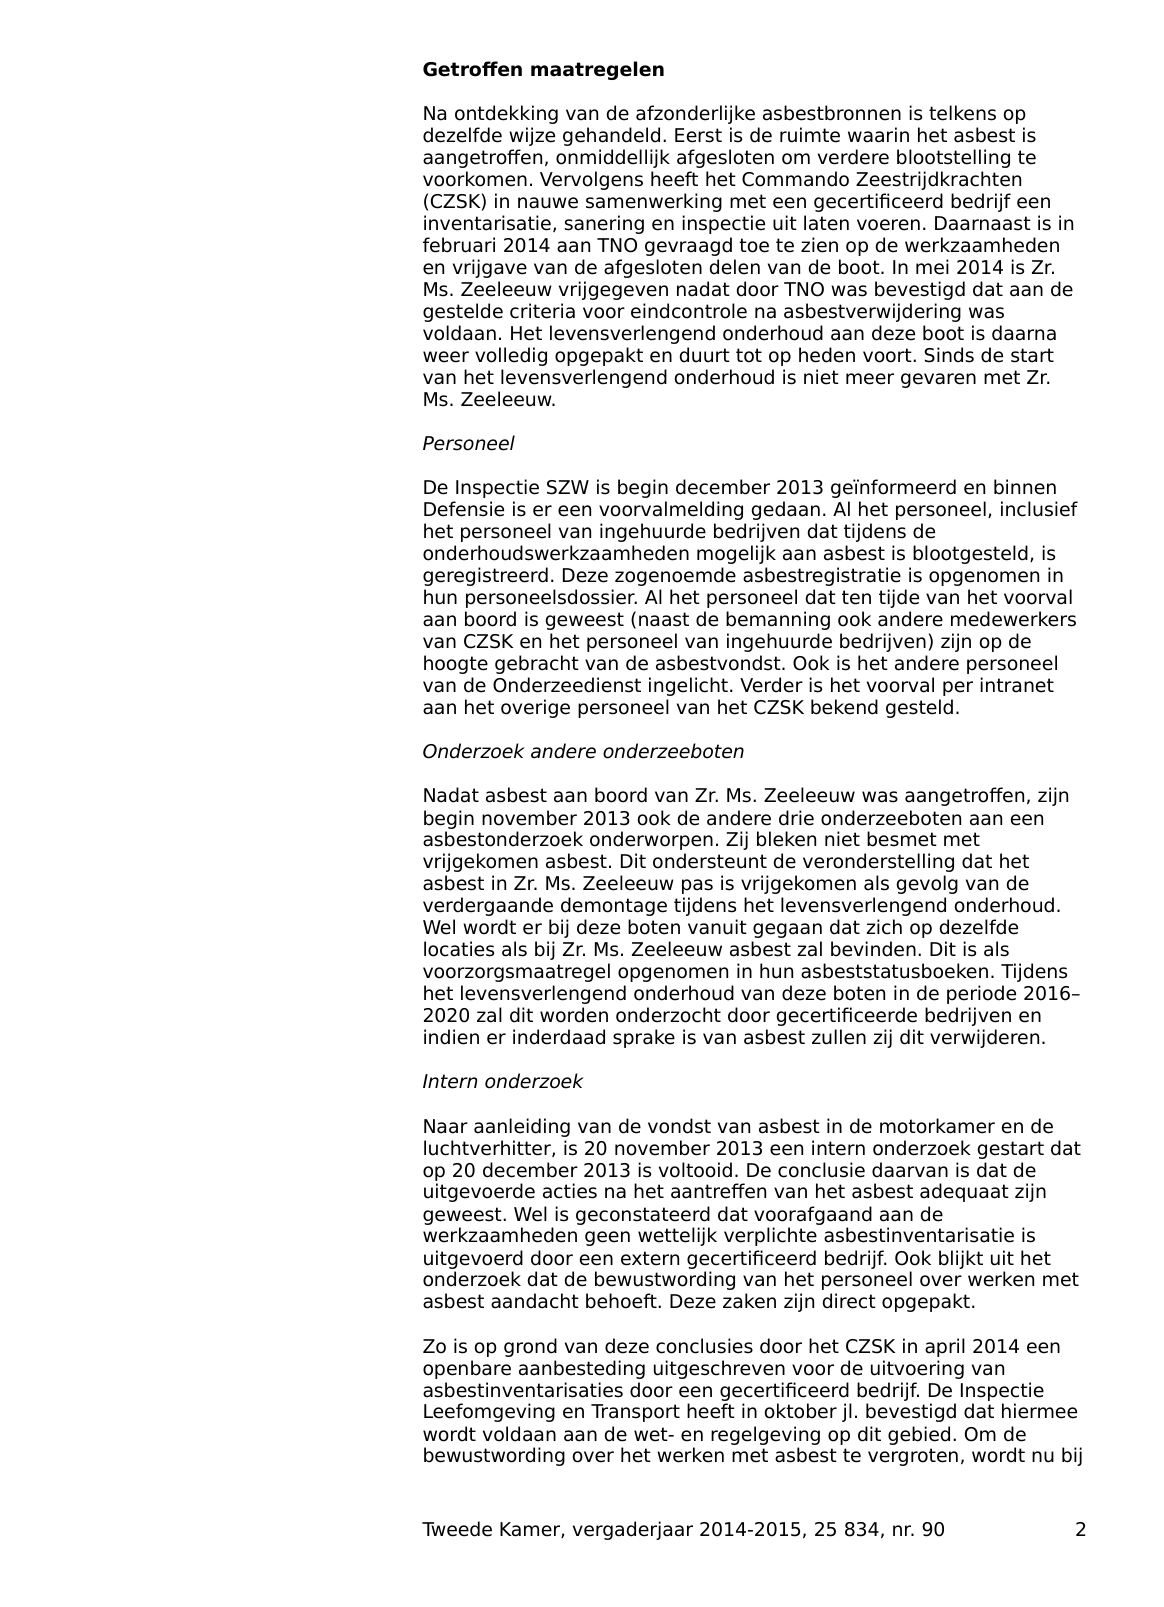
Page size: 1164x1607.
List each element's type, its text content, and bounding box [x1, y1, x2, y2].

subtitle Personeel [422, 433, 1087, 455]
text Naar aanleiding van de vondst van asbest in de motorkamer en de luchtverhitter, is 20 november 2013 een intern onderzoek gestart dat op 20 december 2013 is voltooid. De conclusie daarvan is dat de uitgevoerde acties na het aantreffen van het asbest adequaat zijn geweest. Wel is geconstateerd dat voorafgaand aan de werkzaamheden geen wettelijk verplichte asbestinventarisatie is uitgevoerd door een extern gecertificeerd bedrijf. Ook blijkt uit het onderzoek dat de bewustwording van het personeel over werken met asbest aandacht behoeft. Deze zaken zijn direct opgepakt. [422, 1116, 1087, 1313]
subtitle Onderzoek andere onderzeeboten [422, 741, 1087, 763]
text Nadat asbest aan boord van Zr. Ms. Zeeleeuw was aangetroffen, zijn begin november 2013 ook de andere drie onderzeeboten aan een asbestonderzoek onderworpen. Zij bleken niet besmet met vrijgekomen asbest. Dit ondersteunt de veronderstelling dat het asbest in Zr. Ms. Zeeleeuw pas is vrijgekomen als gevolg van de verdergaande demontage tijdens het levensverlengend onderhoud. Wel wordt er bij deze boten vanuit gegaan dat zich op dezelfde locaties als bij Zr. Ms. Zeeleeuw asbest zal bevinden. Dit is als voorzorgsmaatregel opgenomen in hun asbeststatusboeken. Tijdens het levensverlengend onderhoud van deze boten in de periode 2016–2020 zal dit worden onderzocht door gecertificeerde bedrijven en indien er inderdaad sprake is van asbest zullen zij dit verwijderen. [422, 785, 1087, 1049]
text Na ontdekking van de afzonderlijke asbestbronnen is telkens op dezelfde wijze gehandeld. Eerst is de ruimte waarin het asbest is aangetroffen, onmiddellijk afgesloten om verdere blootstelling te voorkomen. Vervolgens heeft het Commando Zeestrijdkrachten (CZSK) in nauwe samenwerking met een gecertificeerd bedrijf een inventarisatie, sanering en inspectie uit laten voeren. Daarnaast is in februari 2014 aan TNO gevraagd toe te zien op de werkzaamheden en vrijgave van de afgesloten delen van de boot. In mei 2014 is Zr. Ms. Zeeleeuw vrijgegeven nadat door TNO was bevestigd dat aan de gestelde criteria voor eindcontrole na asbestverwijdering was voldaan. Het levensverlengend onderhoud aan deze boot is daarna weer volledig opgepakt en duurt tot op heden voort. Sinds de start van het levensverlengend onderhoud is niet meer gevaren met Zr. Ms. Zeeleeuw. [422, 103, 1087, 411]
text Zo is op grond van deze conclusies door het CZSK in april 2014 een openbare aanbesteding uitgeschreven voor de uitvoering van asbestinventarisaties door een gecertificeerd bedrijf. De Inspectie Leefomgeving en Transport heeft in oktober jl. bevestigd dat hiermee wordt voldaan aan de wet- en regelgeving op dit gebied. Om de bewustwording over het werken met asbest te vergroten, wordt nu bij [422, 1336, 1087, 1467]
subtitle Intern onderzoek [422, 1071, 1087, 1093]
text De Inspectie SZW is begin december 2013 geïnformeerd en binnen Defensie is er een voorvalmelding gedaan. Al het personeel, inclusief het personeel van ingehuurde bedrijven dat tijdens de onderhoudswerkzaamheden mogelijk aan asbest is blootgesteld, is geregistreerd. Deze zogenoemde asbestregistratie is opgenomen in hun personeelsdossier. Al het personeel dat ten tijde van het voorval aan boord is geweest (naast de bemanning ook andere medewerkers van CZSK en het personeel van ingehuurde bedrijven) zijn op de hoogte gebracht van de asbestvondst. Ook is het andere personeel van de Onderzeedienst ingelicht. Verder is het voorval per intranet aan het overige personeel van het CZSK bekend gesteld. [422, 477, 1087, 719]
subtitle Getroffen maatregelen [422, 59, 1087, 81]
